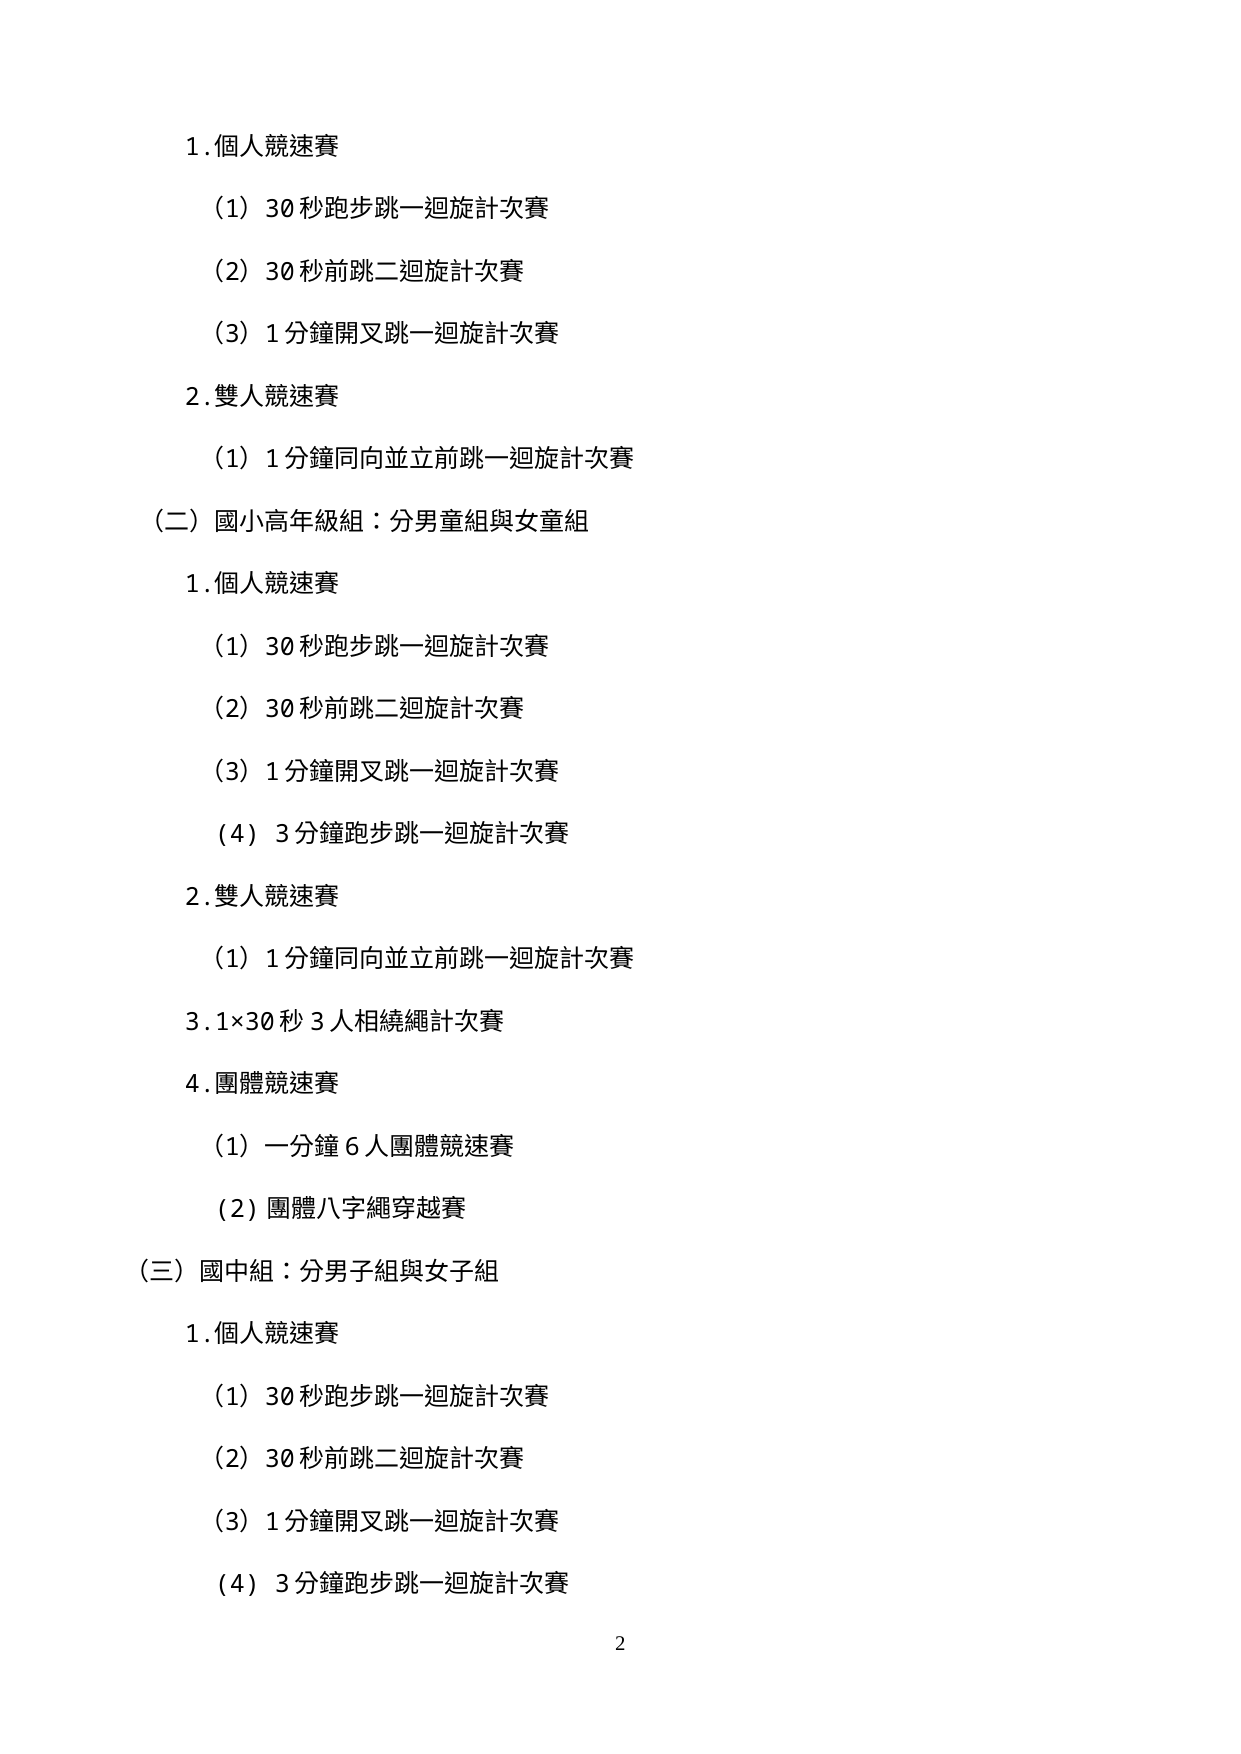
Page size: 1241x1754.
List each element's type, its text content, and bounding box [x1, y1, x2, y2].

text 1.個人競速賽 [94, 103, 1146, 165]
text （1）1分鐘同向並立前跳一迴旋計次賽 [94, 915, 1146, 978]
text 1.個人競速賽 [94, 540, 1146, 603]
text （1）30秒跑步跳一迴旋計次賽 [94, 1353, 1146, 1415]
text （2）30秒前跳二迴旋計次賽 [94, 1415, 1146, 1478]
text （1）1分鐘同向並立前跳一迴旋計次賽 [94, 415, 1146, 478]
text 3.1×30秒3人相繞繩計次賽 [94, 978, 1146, 1040]
text （2）30秒前跳二迴旋計次賽 [94, 228, 1146, 290]
text 2.雙人競速賽 [94, 353, 1146, 415]
text (4) 3分鐘跑步跳一迴旋計次賽 [94, 1540, 1146, 1603]
text （3）1分鐘開叉跳一迴旋計次賽 [94, 1478, 1146, 1540]
text （1）30秒跑步跳一迴旋計次賽 [94, 165, 1146, 228]
text （1）30秒跑步跳一迴旋計次賽 [94, 603, 1146, 665]
text （1）一分鐘6人團體競速賽 [94, 1103, 1146, 1165]
text 2.雙人競速賽 [94, 853, 1146, 915]
text （3）1分鐘開叉跳一迴旋計次賽 [94, 728, 1146, 790]
text （三）國中組：分男子組與女子組 [94, 1228, 1146, 1290]
text (2) 團體八字繩穿越賽 [94, 1165, 1146, 1228]
text （3）1分鐘開叉跳一迴旋計次賽 [94, 290, 1146, 353]
text 1.個人競速賽 [94, 1290, 1146, 1353]
text （二）國小高年級組：分男童組與女童組 [94, 478, 1146, 540]
text （2）30秒前跳二迴旋計次賽 [94, 665, 1146, 728]
text (4) 3分鐘跑步跳一迴旋計次賽 [94, 790, 1146, 853]
text 4.團體競速賽 [94, 1040, 1146, 1103]
